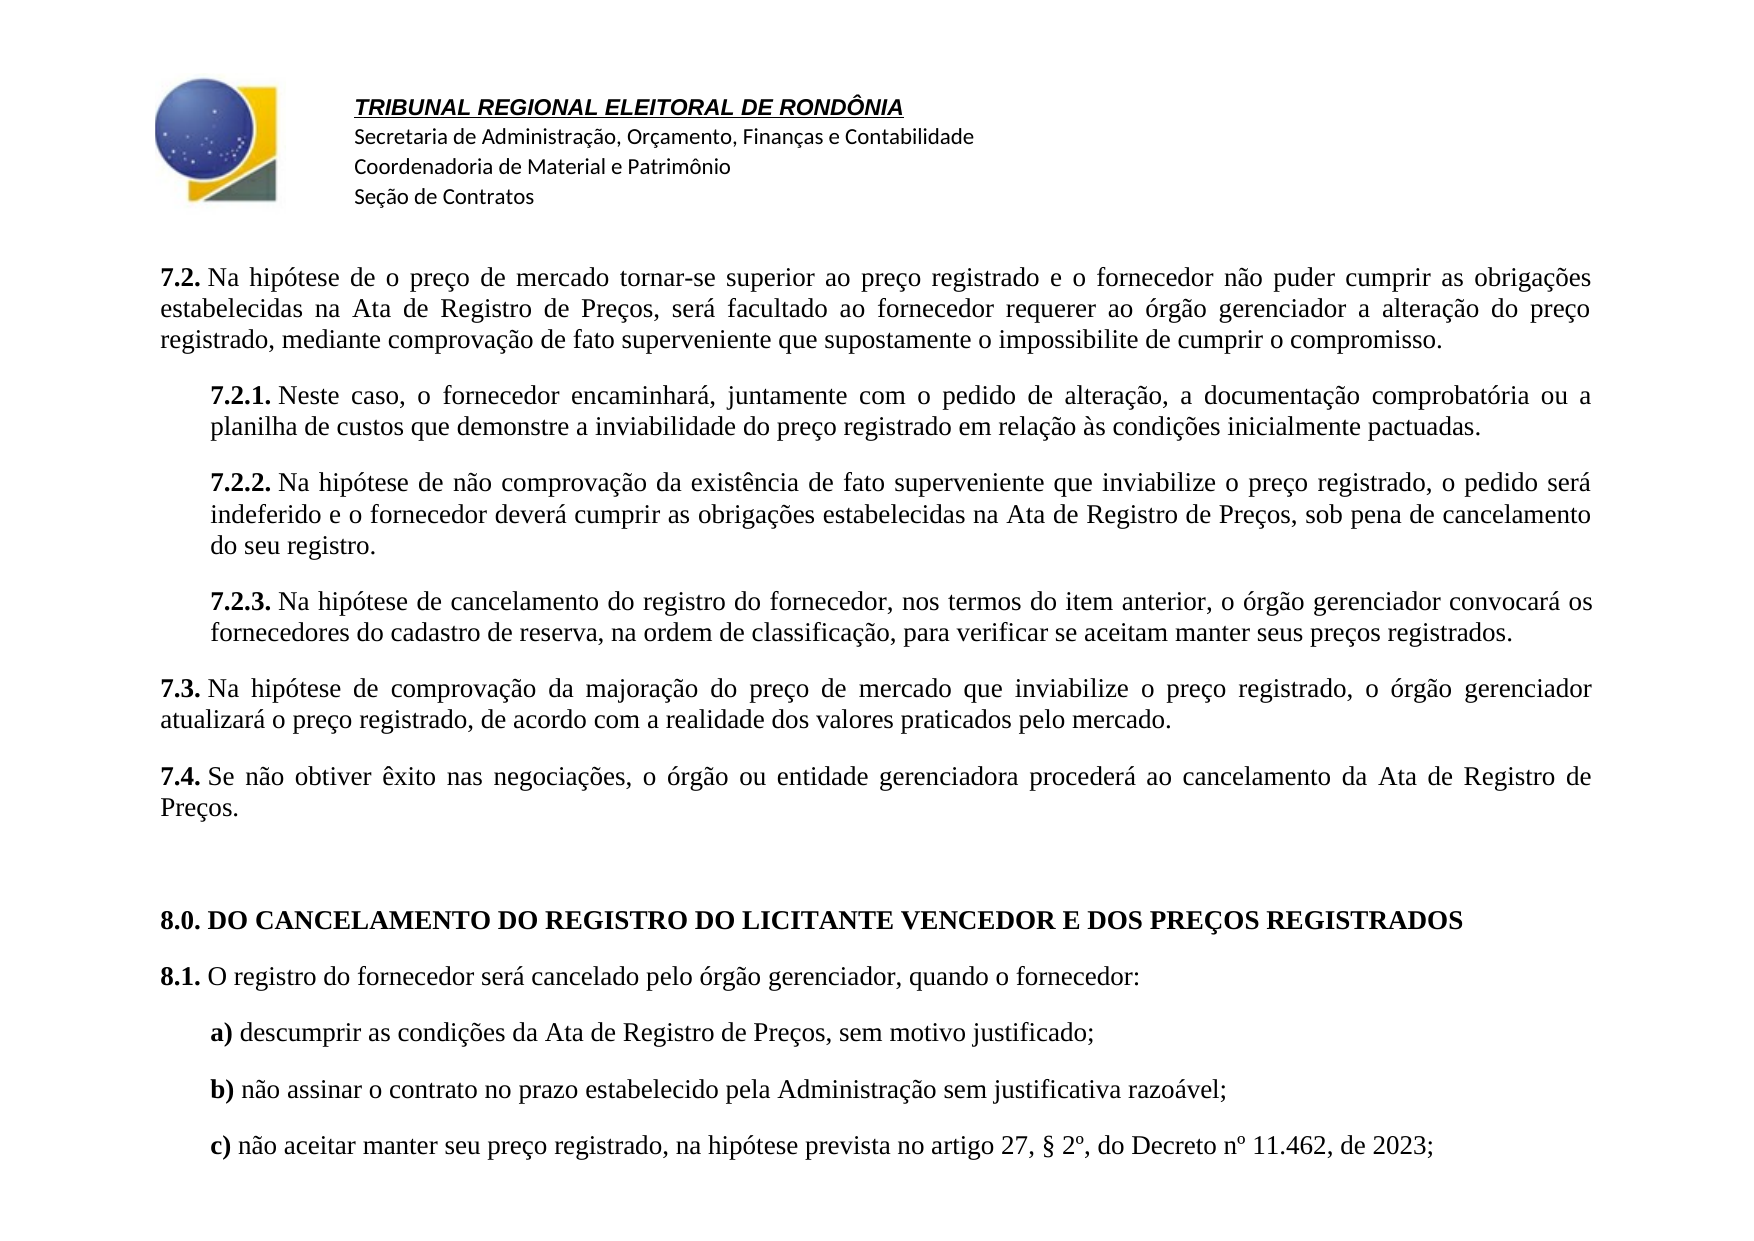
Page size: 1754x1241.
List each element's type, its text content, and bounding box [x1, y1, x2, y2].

text c) não aceitar manter seu preço registrado, na hipótese prevista no artigo 27, § 2º, do Decreto nº 11.462, de 2023; [210, 1129, 1594, 1160]
text 7.2.2. Na hipótese de não comprovação da existência de fato superveniente que inviabilize o preço registrado, o pedido será indeferido e o fornecedor deverá cumprir as obrigações estabelecidas na Ata de Registro de Preços, sob pena de cancelamento do seu registro. [210, 467, 1594, 560]
text 8.1. O registro do fornecedor será cancelado pelo órgão gerenciador, quando o fornecedor: [160, 960, 1594, 992]
text a) descumprir as condições da Ata de Registro de Preços, sem motivo justificado; [210, 1017, 1594, 1048]
text 7.3. Na hipótese de comprovação da majoração do preço de mercado que inviabilize o preço registrado, o órgão gerenciador atualizará o preço registrado, de acordo com a realidade dos valores praticados pelo mercado. [160, 672, 1594, 734]
text 7.2.3. Na hipótese de cancelamento do registro do fornecedor, nos termos do item anterior, o órgão gerenciador convocará os fornecedores do cadastro de reserva, na ordem de classificação, para verificar se aceitam manter seus preços registrados. [210, 585, 1594, 647]
text 7.2.1. Neste caso, o fornecedor encaminhará, juntamente com o pedido de alteração, a documentação comprobatória ou a planilha de custos que demonstre a inviabilidade do preço registrado em relação às condições inicialmente pactuadas. [210, 379, 1594, 442]
text 8.0. DO CANCELAMENTO DO REGISTRO DO LICITANTE VENCEDOR E DOS PREÇOS REGISTRADOS [160, 904, 1594, 935]
text 7.2. Na hipótese de o preço de mercado tornar-se superior ao preço registrado e o fornecedor não puder cumprir as obrigações estabelecidas na Ata de Registro de Preços, será facultado ao fornecedor requerer ao órgão gerenciador a alteração do preço registrado, mediante comprovação de fato superveniente que supostamente o impossibilite de cumprir o compromisso. [160, 261, 1594, 354]
text 7.4. Se não obtiver êxito nas negociações, o órgão ou entidade gerenciadora procederá ao cancelamento da Ata de Registro de Preços. [160, 759, 1594, 822]
text b) não assinar o contrato no prazo estabelecido pela Administração sem justificativa razoável; [210, 1073, 1594, 1104]
